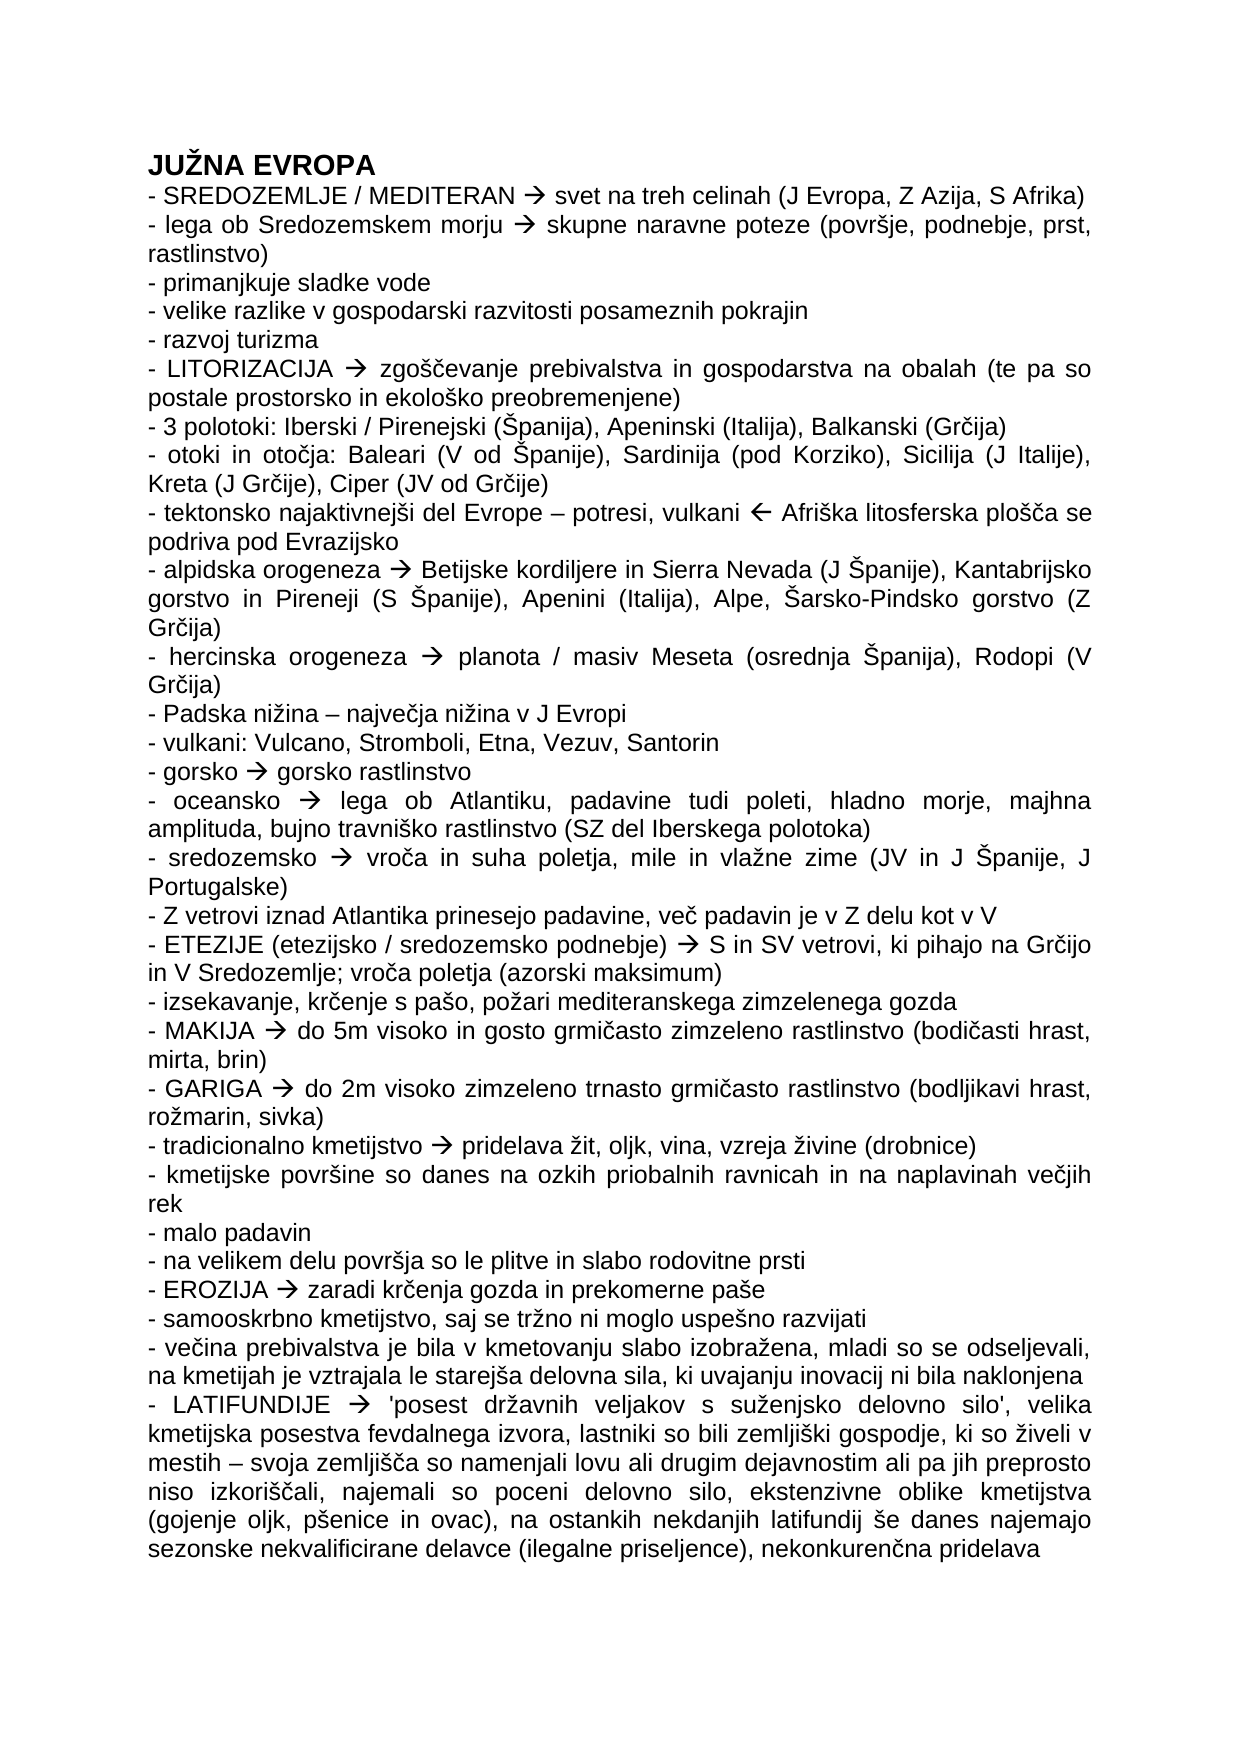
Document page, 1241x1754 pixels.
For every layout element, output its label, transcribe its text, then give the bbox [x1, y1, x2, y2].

text - alpidska orogeneza  Betijske kordiljere in Sierra Nevada (J Španije), Kantabrijsko gorstvo in Pireneji (S Španije), Apenini (Italija), Alpe, Šarsko-Pindsko gorstvo (Z Grčija) [148, 555, 1093, 642]
text - vulkani: Vulcano, Stromboli, Etna, Vezuv, Santorin [148, 728, 1093, 757]
text - tradicionalno kmetijstvo  pridelava žit, oljk, vina, vzreja živine (drobnice) [148, 1131, 1093, 1160]
text JUŽNA EVROPA [148, 148, 1093, 181]
text - sredozemsko  vroča in suha poletja, mile in vlažne zime (JV in J Španije, J Portugalske) [148, 843, 1093, 901]
text - GARIGA  do 2m visoko zimzeleno trnasto grmičasto rastlinstvo (bodljikavi hrast, rožmarin, sivka) [148, 1073, 1093, 1131]
text - gorsko  gorsko rastlinstvo [148, 757, 1093, 786]
text - tektonsko najaktivnejši del Evrope – potresi, vulkani  Afriška litosferska plošča se podriva pod Evrazijsko [148, 498, 1093, 555]
text - lega ob Sredozemskem morju  skupne naravne poteze (površje, podnebje, prst, rastlinstvo) [148, 210, 1093, 268]
text - velike razlike v gospodarski razvitosti posameznih pokrajin [148, 296, 1093, 325]
text - EROZIJA  zaradi krčenja gozda in prekomerne paše [148, 1275, 1093, 1304]
text - oceansko  lega ob Atlantiku, padavine tudi poleti, hladno morje, majhna amplituda, bujno travniško rastlinstvo (SZ del Iberskega polotoka) [148, 786, 1093, 843]
text - primanjkuje sladke vode [148, 268, 1093, 296]
text - SREDOZEMLJE / MEDITERAN  svet na treh celinah (J Evropa, Z Azija, S Afrika) [148, 181, 1093, 210]
text - razvoj turizma [148, 325, 1093, 354]
text - MAKIJA  do 5m visoko in gosto grmičasto zimzeleno rastlinstvo (bodičasti hrast, mirta, brin) [148, 1016, 1093, 1073]
text - samooskrbno kmetijstvo, saj se tržno ni moglo uspešno razvijati [148, 1304, 1093, 1333]
text - večina prebivalstva je bila v kmetovanju slabo izobražena, mladi so se odseljevali, na kmetijah je vztrajala le starejša delovna sila, ki uvajanju inovacij ni bila naklonjena [148, 1333, 1093, 1390]
text - ETEZIJE (etezijsko / sredozemsko podnebje)  S in SV vetrovi, ki pihajo na Grčijo in V Sredozemlje; vroča poletja (azorski maksimum) [148, 929, 1093, 987]
text - malo padavin [148, 1217, 1093, 1246]
text - Z vetrovi iznad Atlantika prinesejo padavine, več padavin je v Z delu kot v V [148, 901, 1093, 929]
text - Padska nižina – največja nižina v J Evropi [148, 699, 1093, 728]
text - izsekavanje, krčenje s pašo, požari mediteranskega zimzelenega gozda [148, 987, 1093, 1016]
text - hercinska orogeneza  planota / masiv Meseta (osrednja Španija), Rodopi (V Grčija) [148, 642, 1093, 699]
text - LITORIZACIJA  zgoščevanje prebivalstva in gospodarstva na obalah (te pa so postale prostorsko in ekološko preobremenjene) [148, 354, 1093, 411]
text - otoki in otočja: Baleari (V od Španije), Sardinija (pod Korziko), Sicilija (J Italije), Kreta (J Grčije), Ciper (JV od Grčije) [148, 440, 1093, 498]
text - kmetijske površine so danes na ozkih priobalnih ravnicah in na naplavinah večjih rek [148, 1160, 1093, 1217]
text - na velikem delu površja so le plitve in slabo rodovitne prsti [148, 1246, 1093, 1275]
text - 3 polotoki: Iberski / Pirenejski (Španija), Apeninski (Italija), Balkanski (Grčija) [148, 411, 1093, 440]
text - LATIFUNDIJE  'posest državnih veljakov s suženjsko delovno silo', velika kmetijska posestva fevdalnega izvora, lastniki so bili zemljiški gospodje, ki so živeli v mestih – svoja zemljišča so namenjali lovu ali drugim dejavnostim ali pa jih preprosto niso izkoriščali, najemali so poceni delovno silo, ekstenzivne oblike kmetijstva (gojenje oljk, pšenice in ovac), na ostankih nekdanjih latifundij še danes najemajo sezonske nekvalificirane delavce (ilegalne priseljence), nekonkurenčna pridelava [148, 1390, 1093, 1563]
